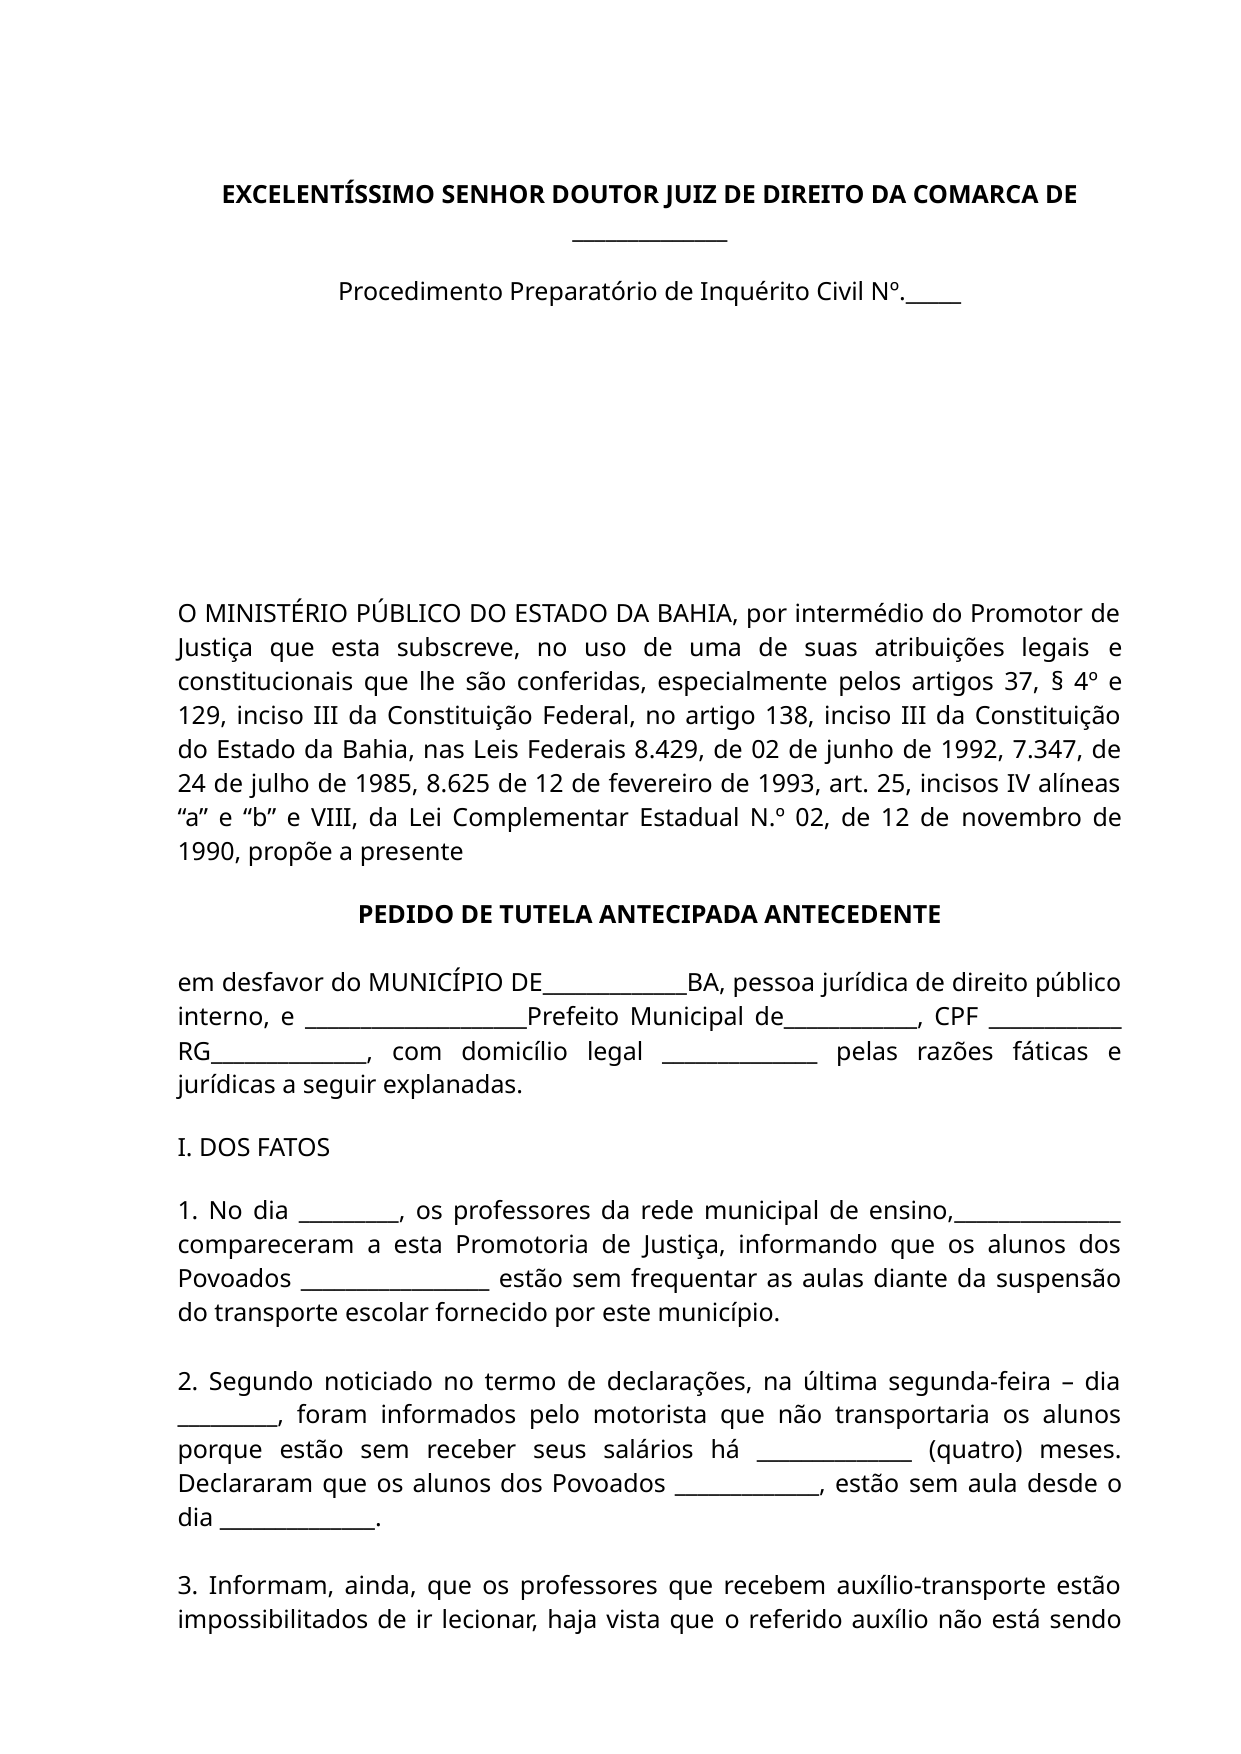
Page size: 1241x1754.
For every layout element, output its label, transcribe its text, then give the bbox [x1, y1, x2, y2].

text 1. No dia _________, os professores da rede municipal de ensino,_______________ compareceram a esta Promotoria de Justiça, informando que os alunos dos Povoados _________________ estão sem frequentar as aulas diante da suspensão do transporte escolar fornecido por este município. [177, 1193, 1122, 1329]
text I. DOS FATOS [177, 1130, 1122, 1164]
text EXCELENTÍSSIMO SENHOR DOUTOR JUIZ DE DIREITO DA COMARCA DE ______________ [177, 177, 1122, 245]
text 2. Segundo noticiado no termo de declarações, na última segunda-feira – dia _________, foram informados pelo motorista que não transportaria os alunos porque estão sem receber seus salários há ______________ (quatro) meses. Declararam que os alunos dos Povoados _____________, estão sem aula desde o dia ______________. [177, 1363, 1122, 1533]
text O MINISTÉRIO PÚBLICO DO ESTADO DA BAHIA, por intermédio do Promotor de Justiça que esta subscreve, no uso de uma de suas atribuições legais e constitucionais que lhe são conferidas, especialmente pelos artigos 37, § 4º e 129, inciso III da Constituição Federal, no artigo 138, inciso III da Constituição do Estado da Bahia, nas Leis Federais 8.429, de 02 de junho de 1992, 7.347, de 24 de julho de 1985, 8.625 de 12 de fevereiro de 1993, art. 25, incisos IV alíneas “a” e “b” e VIII, da Lei Complementar Estadual N.º 02, de 12 de novembro de 1990, propõe a presente [177, 596, 1122, 868]
text em desfavor do MUNICÍPIO DE_____________BA, pessoa jurídica de direito público interno, e ____________________Prefeito Municipal de____________, CPF ____________ RG______________, com domicílio legal ______________ pelas razões fáticas e jurídicas a seguir explanadas. [177, 965, 1122, 1101]
text PEDIDO DE TUTELA ANTECIPADA ANTECEDENTE [177, 897, 1122, 931]
text Procedimento Preparatório de Inquérito Civil Nº._____ [177, 274, 1122, 308]
text 3. Informam, ainda, que os professores que recebem auxílio-transporte estão impossibilitados de ir lecionar, haja vista que o referido auxílio não está sendo [177, 1567, 1122, 1636]
